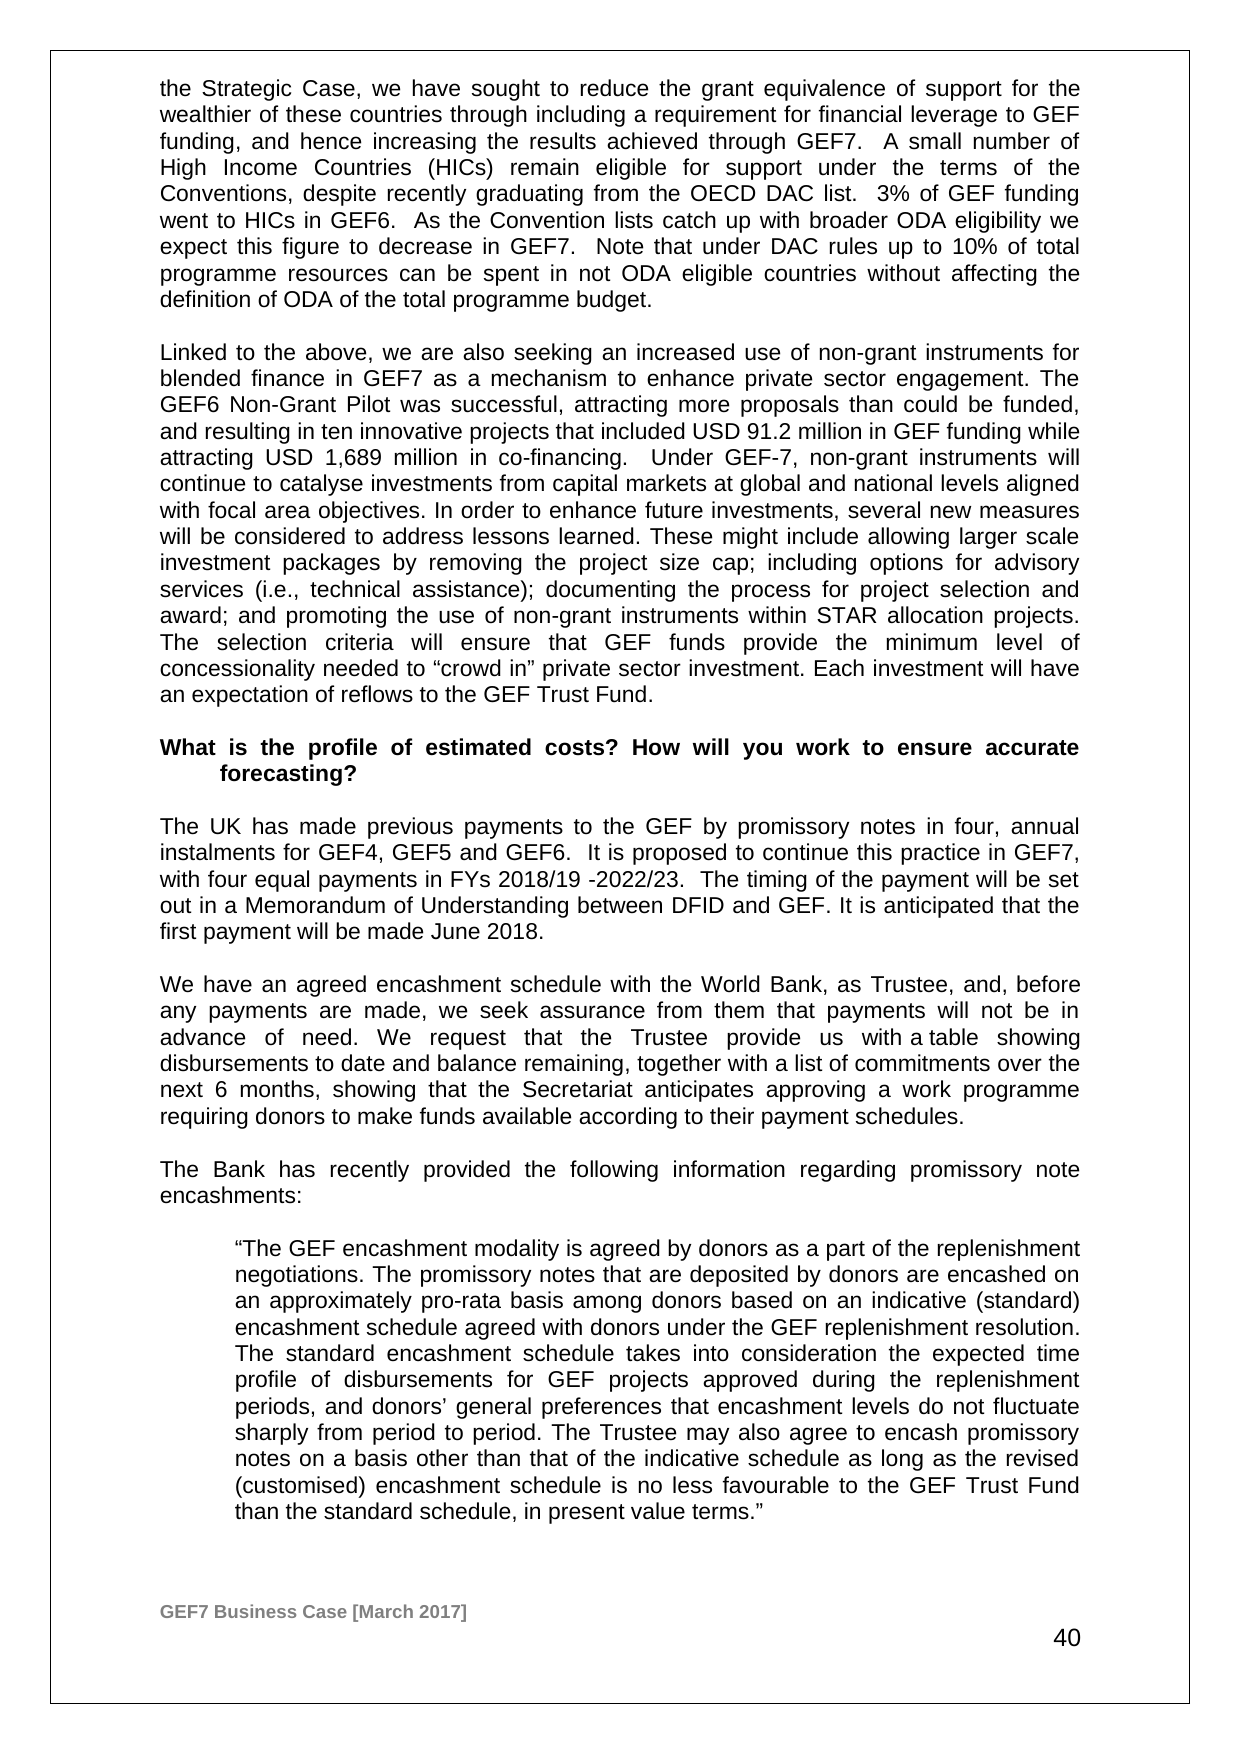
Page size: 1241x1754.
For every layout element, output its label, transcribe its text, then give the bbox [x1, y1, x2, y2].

subtitle What is the profile of estimated costs? How will you work to ensure accurate forecasting? [159, 734, 1081, 787]
text “The GEF encashment modality is agreed by donors as a part of the replenishment negotiations. The promissory notes that are deposited by donors are encashed on an approximately pro-rata basis among donors based on an indicative (standard) encashment schedule agreed with donors under the GEF replenishment resolution. The standard encashment schedule takes into consideration the expected time profile of disbursements for GEF projects approved during the replenishment periods, and donors’ general preferences that encashment levels do not fluctuate sharply from period to period. The Trustee may also agree to encash promissory notes on a basis other than that of the indicative schedule as long as the revised (customised) encashment schedule is no less favourable to the GEF Trust Fund than the standard schedule, in present value terms.” [234, 1234, 1081, 1524]
text Linked to the above, we are also seeking an increased use of non-grant instruments for blended finance in GEF7 as a mechanism to enhance private sector engagement. The GEF6 Non-Grant Pilot was successful, attracting more proposals than could be funded, and resulting in ten innovative projects that included USD 91.2 million in GEF funding while attracting USD 1,689 million in co-financing. Under GEF-7, non-grant instruments will continue to catalyse investments from capital markets at global and national levels aligned with focal area objectives. In order to enhance future investments, several new measures will be considered to address lessons learned. These might include allowing larger scale investment packages by removing the project size cap; including options for advisory services (i.e., technical assistance); documenting the process for project selection and award; and promoting the use of non-grant instruments within STAR allocation projects. The selection criteria will ensure that GEF funds provide the minimum level of concessionality needed to “crowd in” private sector investment. Each investment will have an expectation of reflows to the GEF Trust Fund. [159, 338, 1081, 707]
text The Bank has recently provided the following information regarding promissory note encashments: [159, 1156, 1081, 1208]
text the Strategic Case, we have sought to reduce the grant equivalence of support for the wealthier of these countries through including a requirement for financial leverage to GEF funding, and hence increasing the results achieved through GEF7. A small number of High Income Countries (HICs) remain eligible for support under the terms of the Conventions, despite recently graduating from the OECD DAC list. 3% of GEF funding went to HICs in GEF6. As the Convention lists catch up with broader ODA eligibility we expect this figure to decrease in GEF7. Note that under DAC rules up to 10% of total programme resources can be spent in not ODA eligible countries without affecting the definition of ODA of the total programme budget. [159, 75, 1081, 312]
text The UK has made previous payments to the GEF by promissory notes in four, annual instalments for GEF4, GEF5 and GEF6. It is proposed to continue this practice in GEF7, with four equal payments in FYs 2018/19 -2022/23. The timing of the payment will be set out in a Memorandum of Understanding between DFID and GEF. It is anticipated that the first payment will be made June 2018. [159, 813, 1081, 945]
text We have an agreed encashment schedule with the World Bank, as Trustee, and, before any payments are made, we seek assurance from them that payments will not be in advance of need. We request that the Trustee provide us with a table showing disbursements to date and balance remaining, together with a list of commitments over the next 6 months, showing that the Secretariat anticipates approving a work programme requiring donors to make funds available according to their payment schedules. [159, 971, 1081, 1129]
